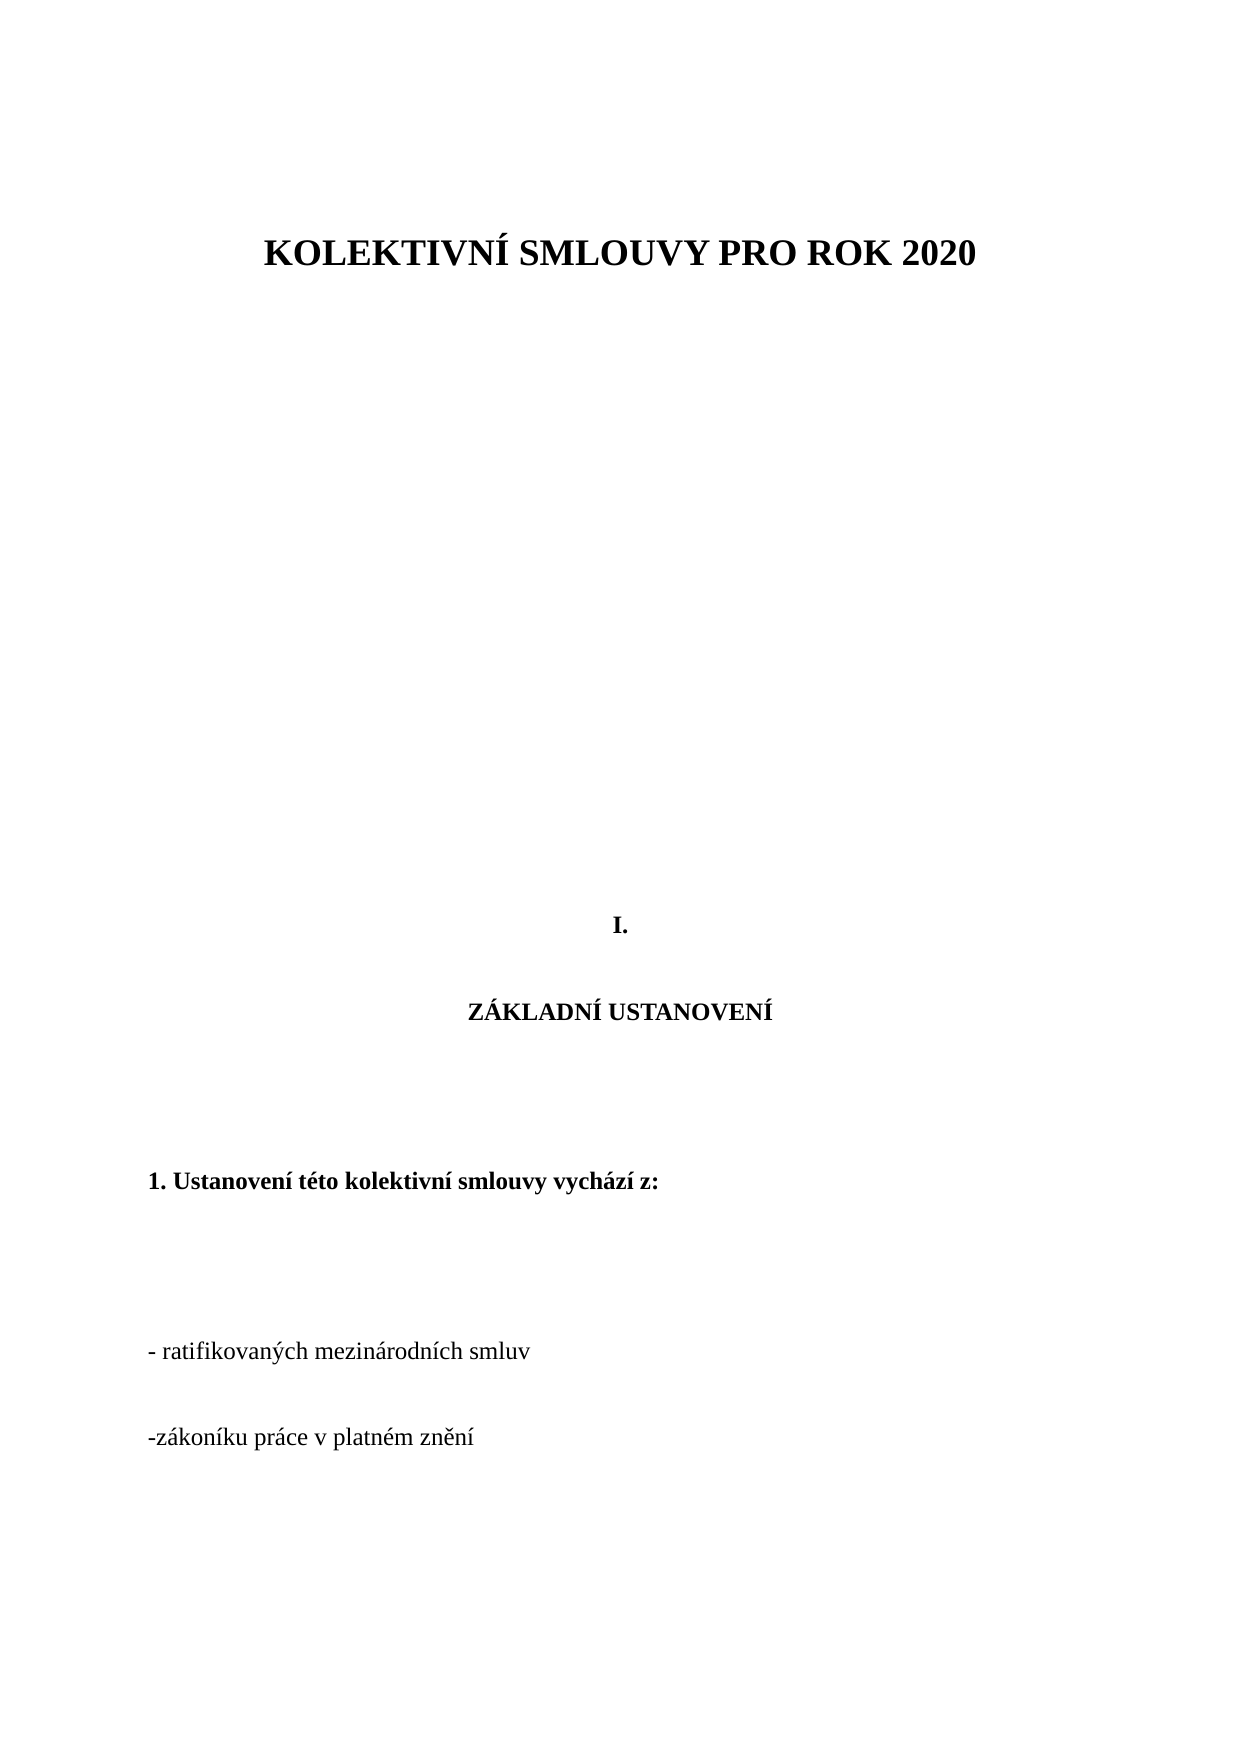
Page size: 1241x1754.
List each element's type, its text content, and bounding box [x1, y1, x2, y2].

text 1. Ustanovení této kolektivní smlouvy vychází z: [148, 1166, 1093, 1195]
text - ratifikovaných mezinárodních smluv [148, 1336, 1093, 1364]
text I. [148, 910, 1093, 939]
text -zákoníku práce v platném znění [148, 1422, 1093, 1451]
text ZÁKLADNÍ USTANOVENÍ [148, 997, 1093, 1026]
text KOLEKTIVNÍ SMLOUVY PRO ROK 2020 [148, 230, 1093, 273]
